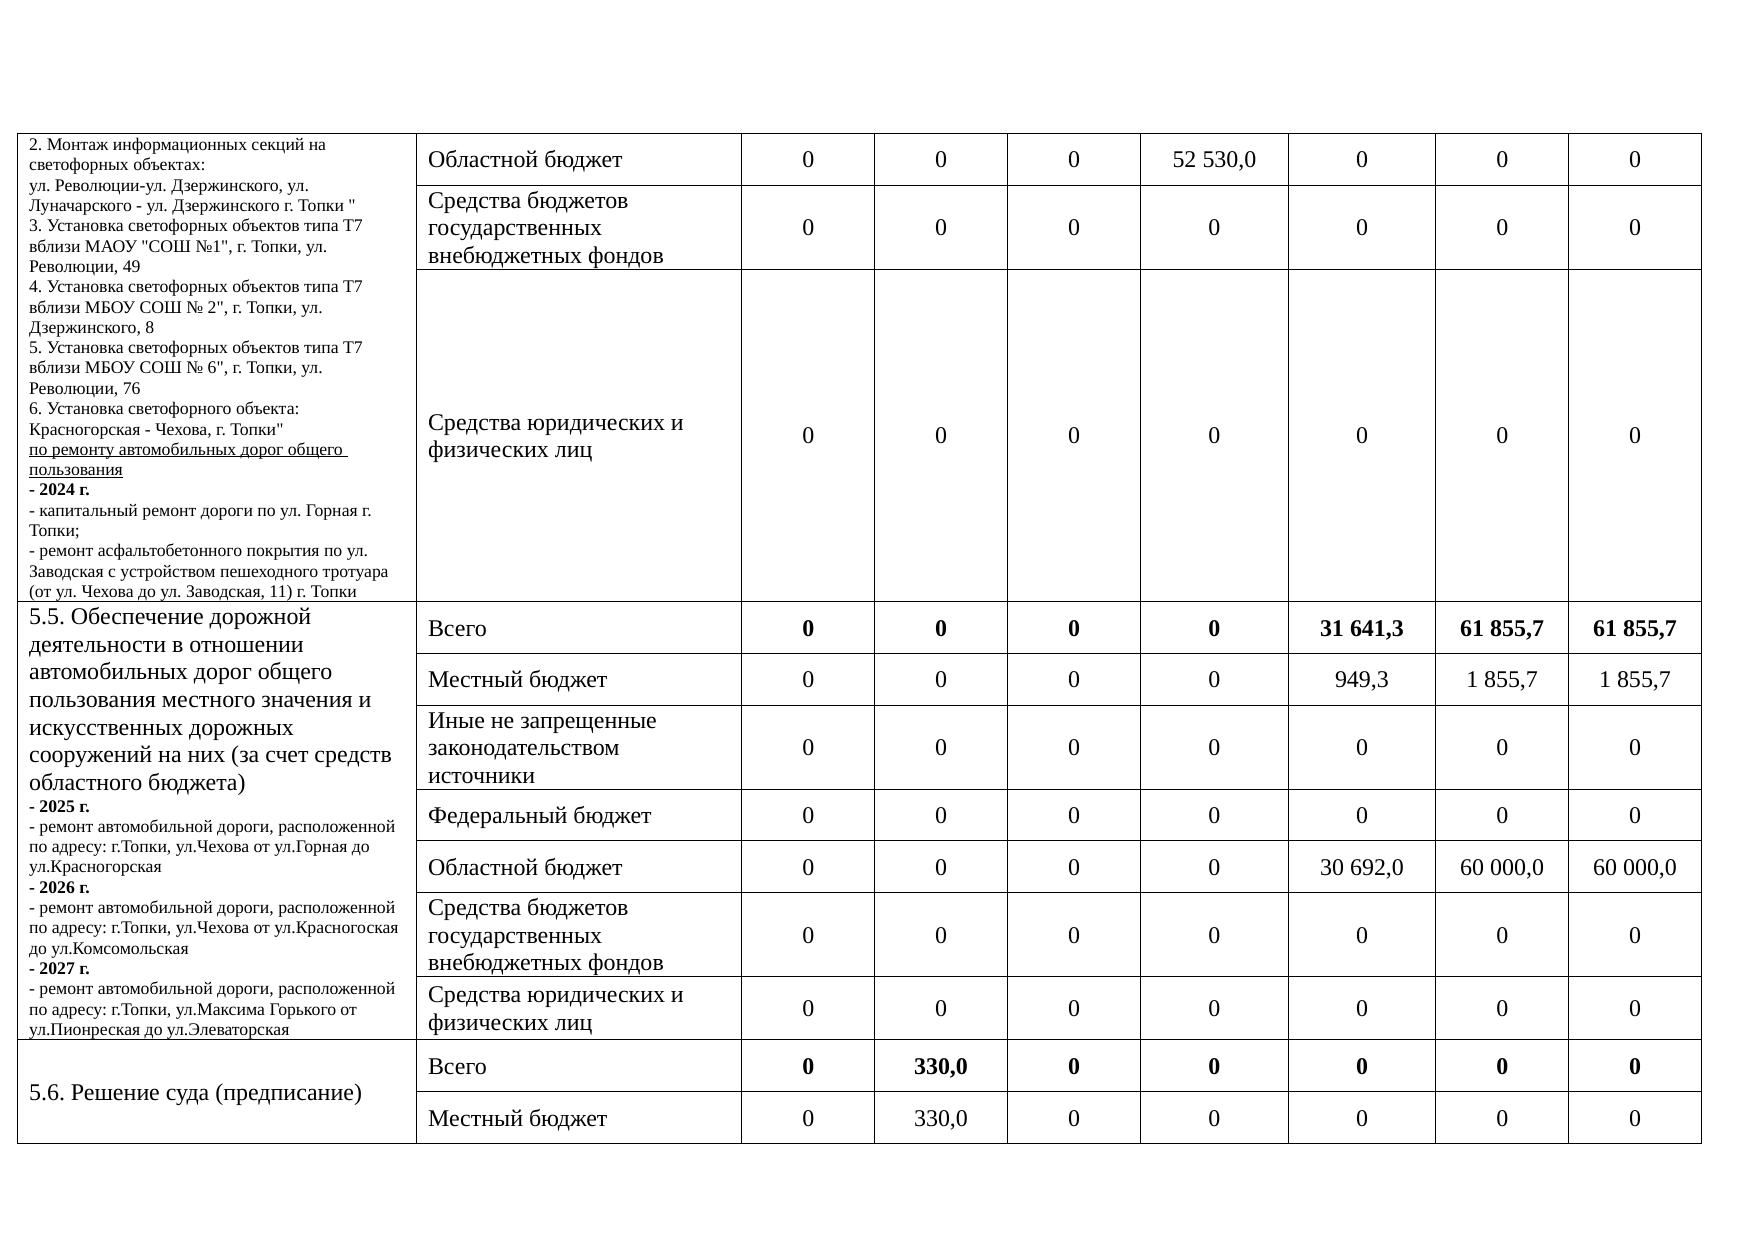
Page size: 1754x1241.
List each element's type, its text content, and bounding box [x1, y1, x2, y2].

table_cell 0 [1289, 134, 1435, 185]
table_cell 0 [742, 706, 874, 788]
table_cell 0 [1141, 1040, 1288, 1091]
table_cell Федеральный бюджет [417, 790, 741, 840]
table_cell 0 [1289, 1092, 1435, 1143]
table_cell 330,0 [875, 1040, 1007, 1091]
table_cell 0 [1569, 893, 1701, 976]
table_cell 0 [875, 790, 1007, 840]
table_cell [1702, 133, 1754, 185]
table_cell 0 [875, 706, 1007, 788]
table_cell 0 [1569, 270, 1701, 601]
table_cell Местный бюджет [417, 1092, 741, 1143]
table_cell 0 [875, 270, 1007, 601]
table_cell 60 000,0 [1569, 841, 1701, 892]
table_cell 0 [1008, 602, 1140, 653]
table_cell Средства бюджетов государственных внебюджетных фондов [417, 186, 741, 268]
table_cell [1702, 892, 1754, 976]
table_cell 0 [875, 602, 1007, 653]
table_cell [1702, 653, 1754, 705]
table_cell 0 [1008, 841, 1140, 892]
table_cell 5.6. Решение суда (предписание) [18, 1040, 416, 1143]
table_cell 0 [1141, 706, 1288, 788]
table_cell 0 [742, 602, 874, 653]
table_cell 0 [1436, 1040, 1568, 1091]
table_cell 0 [875, 893, 1007, 976]
table_cell 0 [1289, 893, 1435, 976]
table_cell 0 [742, 790, 874, 840]
table_cell Всего [417, 602, 741, 653]
table_cell Местный бюджет [417, 654, 741, 705]
table_cell 0 [1436, 1092, 1568, 1143]
table_cell [1702, 840, 1754, 892]
table_cell 0 [1141, 790, 1288, 840]
table_cell 61 855,7 [1569, 602, 1701, 653]
table_cell 0 [742, 654, 874, 705]
table_cell 61 855,7 [1436, 602, 1568, 653]
table_cell 0 [1141, 1092, 1288, 1143]
table_cell 0 [1569, 186, 1701, 268]
table_cell 0 [1008, 1092, 1140, 1143]
table_cell 0 [1008, 893, 1140, 976]
table_cell 0 [1008, 706, 1140, 788]
table_cell 330,0 [875, 1092, 1007, 1143]
table_cell 0 [1569, 1040, 1701, 1091]
table_cell 0 [1289, 186, 1435, 268]
table_cell [1702, 185, 1754, 268]
table_cell 0 [1436, 977, 1568, 1039]
table_cell 52 530,0 [1141, 134, 1288, 185]
table_cell 0 [1289, 270, 1435, 601]
table_cell 0 [1569, 977, 1701, 1039]
table_cell 0 [1436, 134, 1568, 185]
table_cell 0 [875, 841, 1007, 892]
table_cell 0 [1436, 790, 1568, 840]
table_cell 0 [875, 654, 1007, 705]
table_cell 0 [742, 977, 874, 1039]
table_cell 0 [1008, 270, 1140, 601]
table_cell 0 [1008, 654, 1140, 705]
table_cell Средства бюджетов государственных внебюджетных фондов [417, 893, 741, 976]
table_cell 0 [1141, 270, 1288, 601]
table_cell 0 [1436, 270, 1568, 601]
table_cell 0 [875, 134, 1007, 185]
table_cell 949,3 [1289, 654, 1435, 705]
table_cell 0 [1569, 1092, 1701, 1143]
table_cell 0 [742, 134, 874, 185]
table_cell 0 [1008, 790, 1140, 840]
table_cell 0 [875, 977, 1007, 1039]
table_cell 0 [1569, 790, 1701, 840]
table_cell [1702, 601, 1754, 653]
table_cell 0 [742, 893, 874, 976]
table_cell [1702, 1091, 1754, 1143]
table_cell 0 [1141, 654, 1288, 705]
table_cell 31 641,3 [1289, 602, 1435, 653]
table_cell 0 [1289, 1040, 1435, 1091]
table_cell 30 692,0 [1289, 841, 1435, 892]
table_cell Средства юридических и физических лиц [417, 977, 741, 1039]
table_cell 0 [875, 186, 1007, 268]
table_cell 0 [1141, 602, 1288, 653]
table_cell 5.5. Обеспечение дорожной деятельности в отношении автомобильных дорог общего пользования местного значения и искусственных дорожных сооружений на них (за счет средств областного бюджета) - 2025 г. - ремонт автомобильной дороги, расположенной по адресу: г.Топки, ул.Чехова от ул.Горная до ул.Красногорская - 2026 г. - ремонт автомобильной дороги, расположенной по адресу: г.Топки, ул.Чехова от ул.Красногоская до ул.Комсомольская - 2027 г. - ремонт автомобильной дороги, расположенной по адресу: г.Топки, ул.Максима Горького от ул.Пионреская до ул.Элеваторская [18, 602, 416, 1039]
table_cell Областной бюджет [417, 841, 741, 892]
table_cell 0 [1436, 706, 1568, 788]
table_cell Иные не запрещенные законодательством источники [417, 706, 741, 788]
table_cell [1702, 1039, 1754, 1091]
table_cell 0 [1141, 977, 1288, 1039]
table_cell 0 [1436, 186, 1568, 268]
table_cell 0 [1141, 893, 1288, 976]
table_cell [1702, 269, 1754, 601]
table_cell [1702, 789, 1754, 840]
table_cell 0 [1569, 706, 1701, 788]
table_cell 0 [742, 841, 874, 892]
table_cell 0 [1008, 134, 1140, 185]
table_cell 0 [1436, 893, 1568, 976]
table_cell 2. Монтаж информационных секций на светофорных объектах: ул. Революции-ул. Дзержинского, ул. Луначарского - ул. Дзержинского г. Топки " 3. Установка светофорных объектов типа Т7 вблизи МАОУ "СОШ №1", г. Топки, ул. Революции, 49 4. Установка светофорных объектов типа Т7 вблизи МБОУ СОШ № 2", г. Топки, ул. Дзержинского, 8 5. Установка светофорных объектов типа Т7 вблизи МБОУ СОШ № 6", г. Топки, ул. Революции, 76 6. Установка светофорного объекта: Красногорская - Чехова, г. Топки" по ремонту автомобильных дорог общего пользования - 2024 г. - капитальный ремонт дороги по ул. Горная г. Топки; - ремонт асфальтобетонного покрытия по ул. Заводская с устройством пешеходного тротуара (от ул. Чехова до ул. Заводская, 11) г. Топки [18, 134, 416, 601]
table_cell 0 [742, 1092, 874, 1143]
table_cell 60 000,0 [1436, 841, 1568, 892]
table_cell Областной бюджет [417, 134, 741, 185]
table_cell 0 [1008, 977, 1140, 1039]
table_cell 0 [1008, 1040, 1140, 1091]
table_cell 0 [742, 270, 874, 601]
table_cell 0 [1289, 706, 1435, 788]
table_cell Всего [417, 1040, 741, 1091]
table_cell Средства юридических и физических лиц [417, 270, 741, 601]
table_cell 0 [742, 186, 874, 268]
table_cell 0 [1008, 186, 1140, 268]
table_cell [1702, 976, 1754, 1039]
table_cell 0 [1141, 841, 1288, 892]
table_cell 1 855,7 [1569, 654, 1701, 705]
table_cell 1 855,7 [1436, 654, 1568, 705]
table_cell [1702, 705, 1754, 788]
table_cell 0 [742, 1040, 874, 1091]
table_cell 0 [1569, 134, 1701, 185]
table_cell 0 [1141, 186, 1288, 268]
table_cell 0 [1289, 790, 1435, 840]
table_cell 0 [1289, 977, 1435, 1039]
